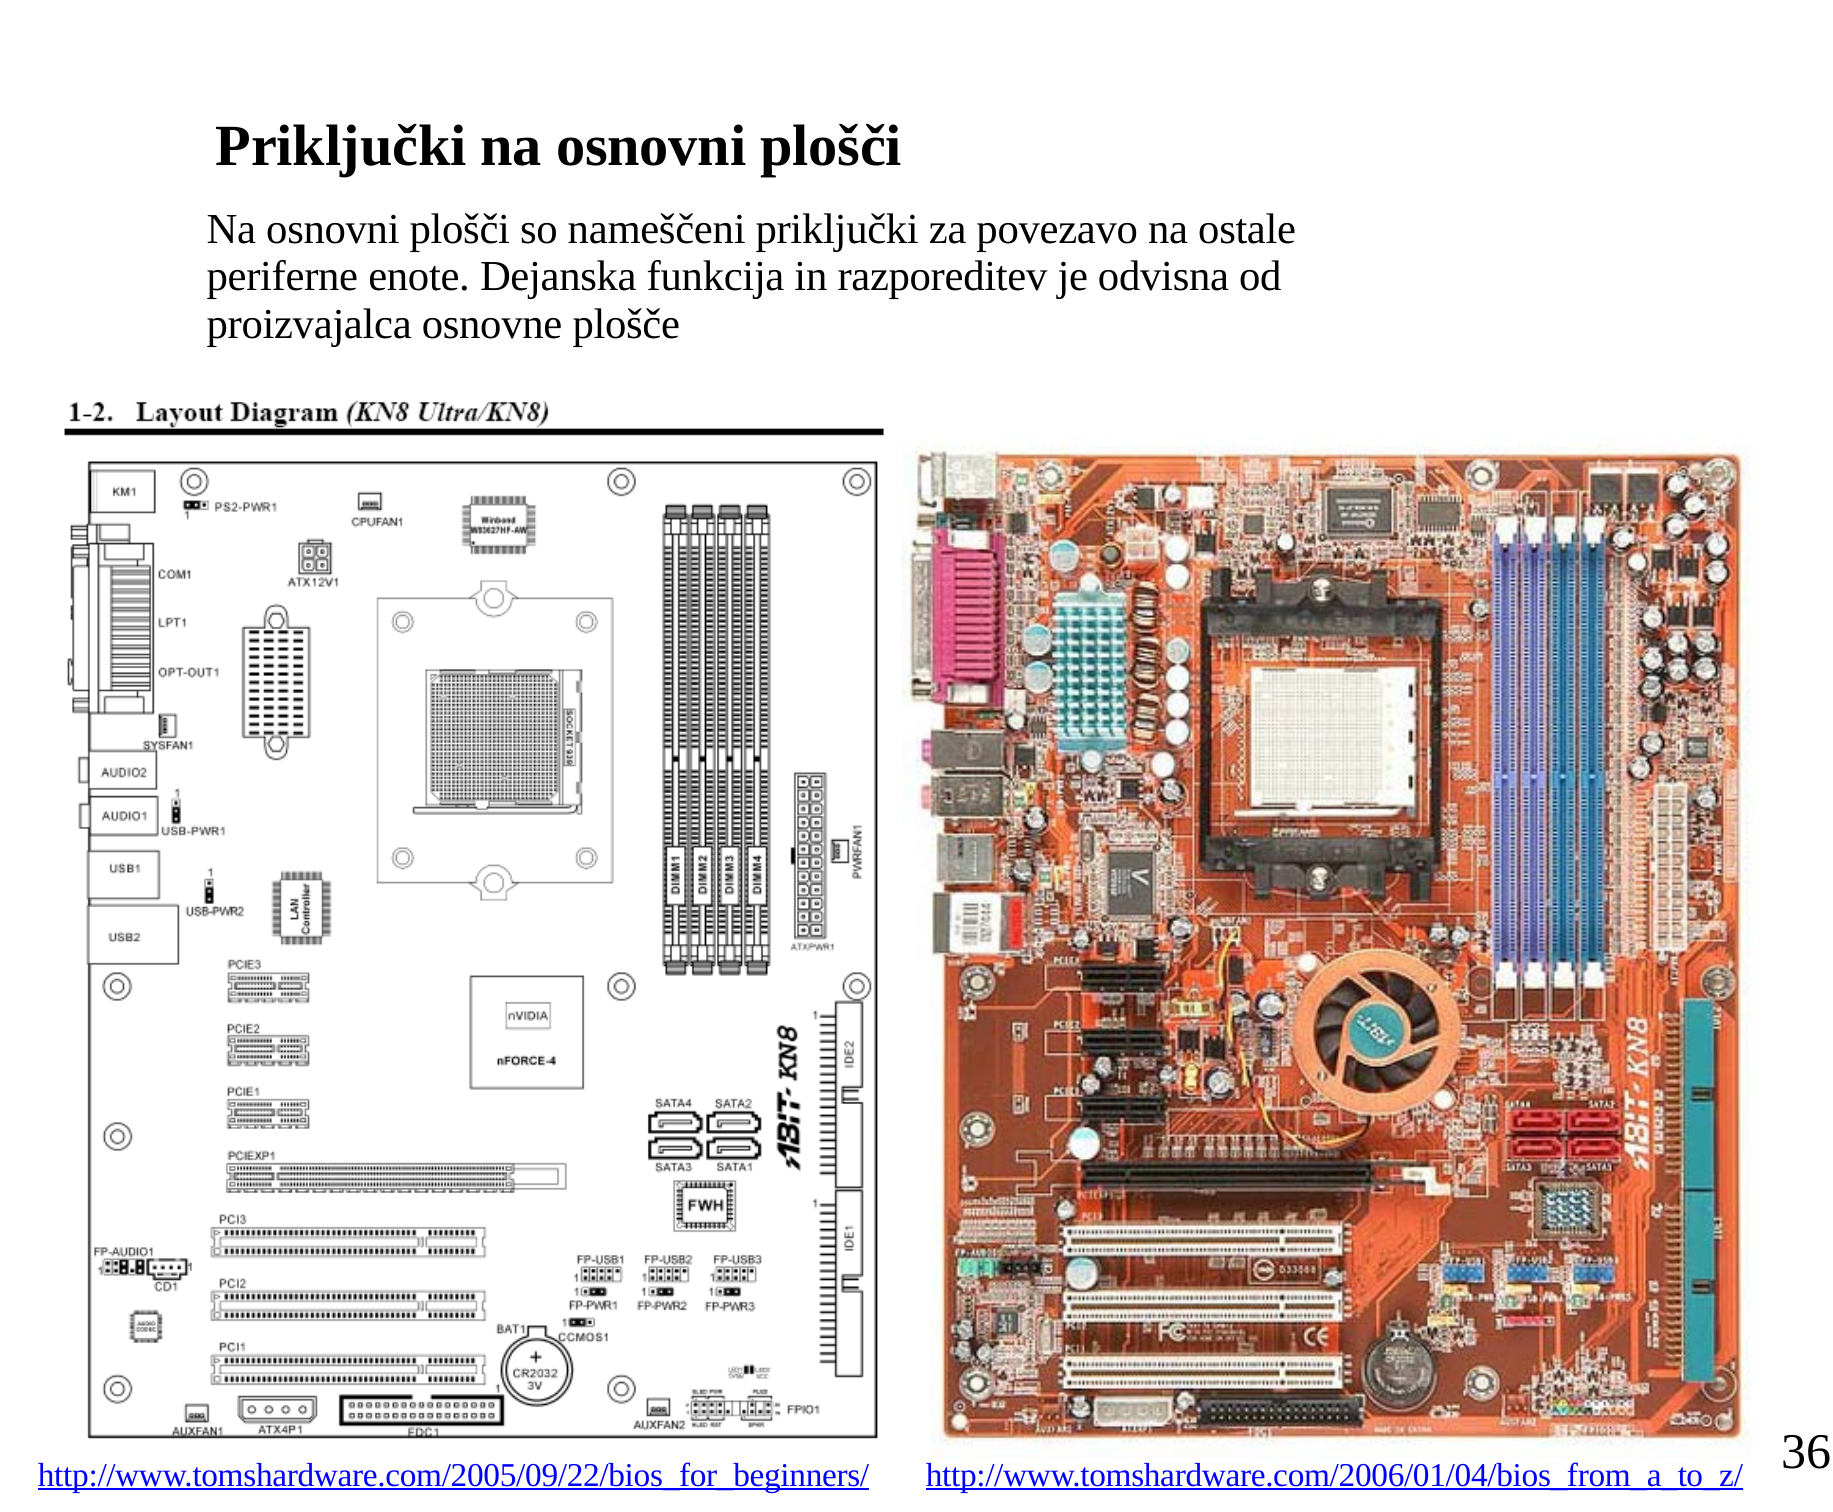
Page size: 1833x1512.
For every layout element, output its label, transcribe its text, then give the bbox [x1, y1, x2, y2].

text Na osnovni plošči so nameščeni priključki za povezavo na ostale [206, 206, 1821, 253]
text http://www.tomshardware.com/2005/09/22/bios_for_beginners/ http://www.tomshardware.com/2006/01/04/bios_from_a_to_z/ [38, 1457, 1763, 1494]
text proizvajalca osnovne plošče [206, 300, 1821, 347]
text periferne enote. Dejanska funkcija in razporeditev je odvisna od [206, 253, 1821, 300]
text Priključki na osnovni plošči [215, 113, 1358, 177]
